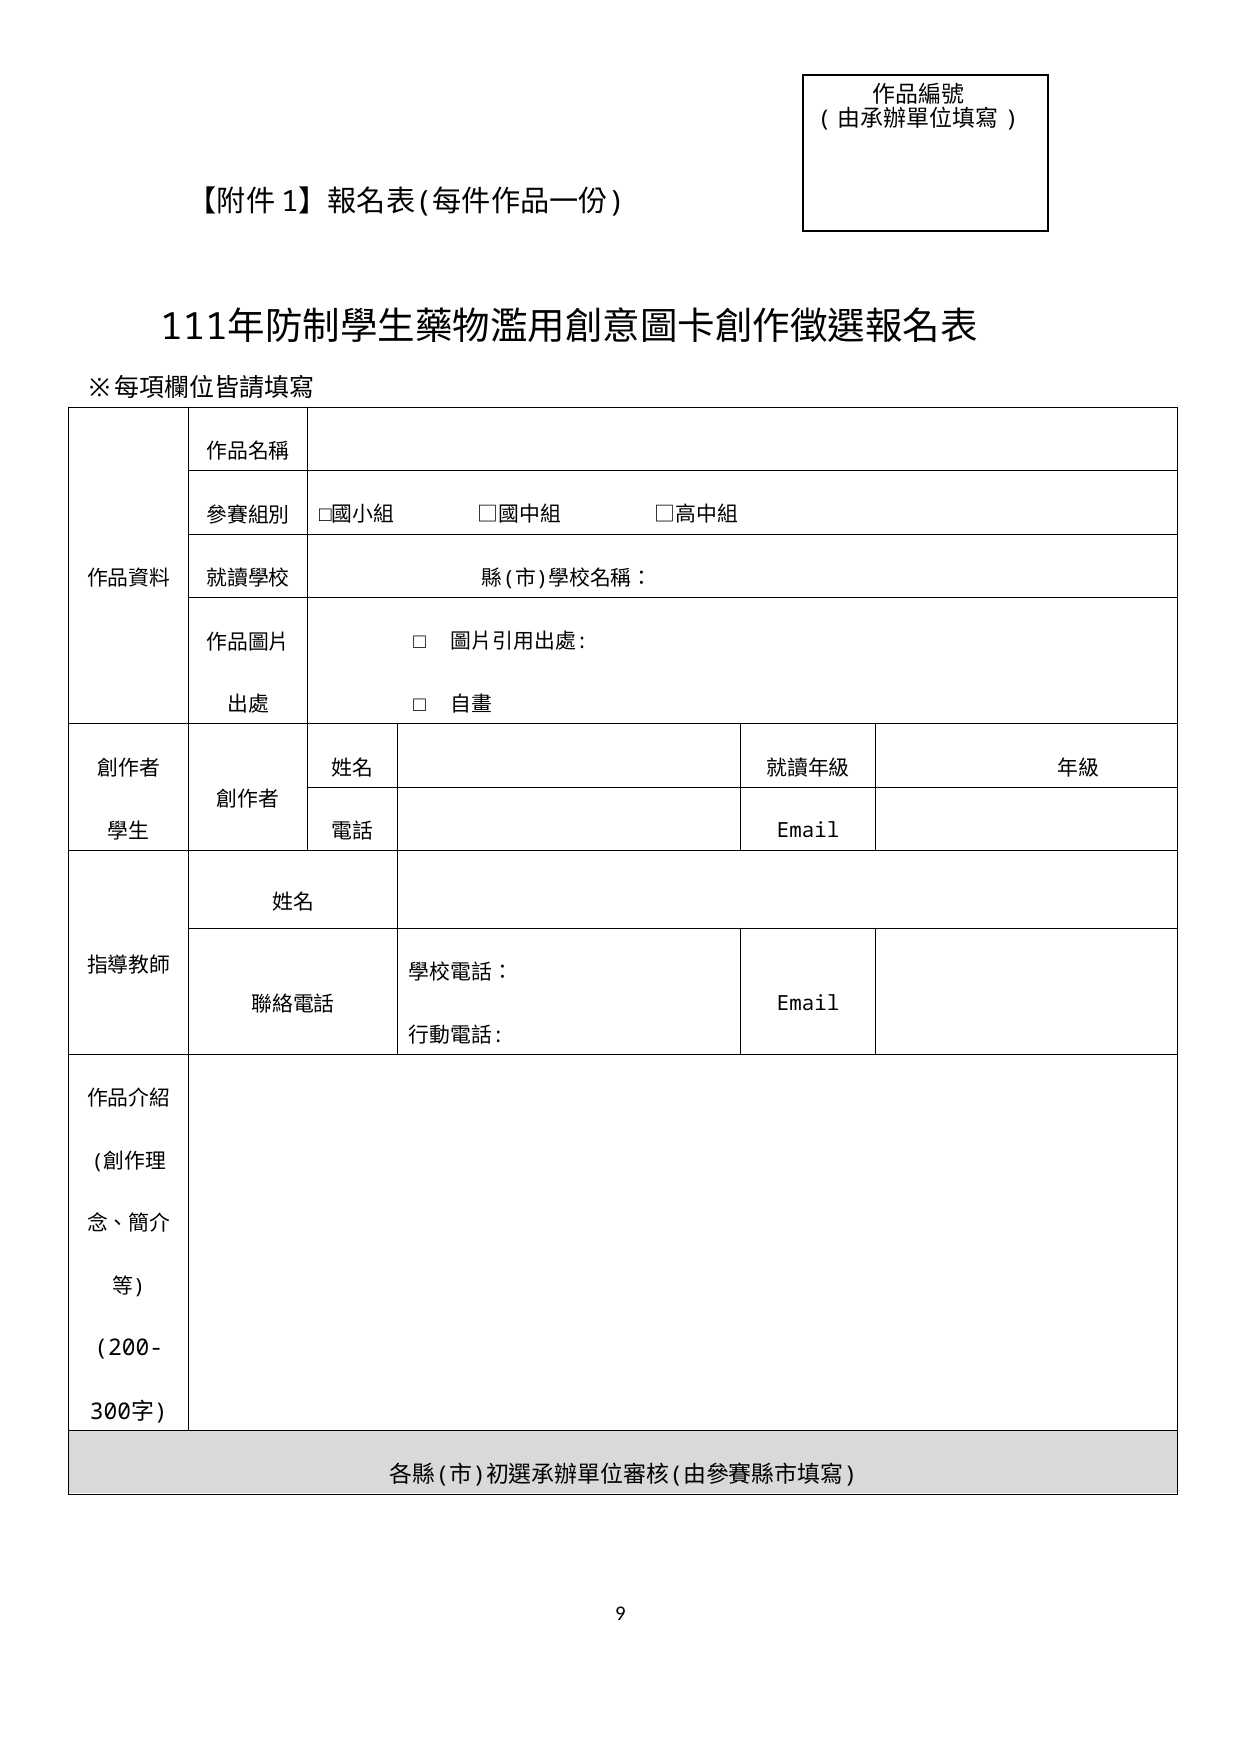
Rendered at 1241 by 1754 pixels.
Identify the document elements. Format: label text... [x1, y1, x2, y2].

text ※每項欄位皆請填寫 [84, 344, 1053, 407]
table_cell 作品介紹(創作理念、簡介等) (200-300字) [69, 1055, 188, 1430]
table_cell 學校電話： 行動電話: [398, 929, 740, 1054]
table_cell 電話 [308, 788, 397, 850]
table_cell 指導教師 [69, 851, 188, 1054]
table_cell 就讀學校 [189, 535, 307, 597]
table_cell 就讀年級 [741, 724, 875, 787]
table_cell 聯絡電話 [189, 929, 397, 1054]
table_cell [189, 1055, 1177, 1430]
table_cell [876, 929, 1177, 1054]
table_cell 圖片引用出處: 自畫 [308, 598, 1177, 723]
table_header 作品資料 [69, 408, 188, 723]
table_cell 年級 [876, 724, 1177, 787]
table_header 作品名稱 [189, 408, 307, 470]
table_cell 作品圖片出處 [189, 598, 307, 723]
text 【附件1】報名表(每件作品一份) [187, 157, 802, 219]
table_cell □國小組 □國中組 □高中組 [308, 471, 1177, 534]
table_cell 創作者 學生 [69, 724, 188, 850]
text 111年防制學生藥物濫用創意圖卡創作徵選報名表 [84, 282, 1053, 344]
table_cell 姓名 [308, 724, 397, 787]
table_cell Email [741, 929, 875, 1054]
table_cell [398, 851, 1177, 928]
text [804, 157, 1047, 219]
table_header [308, 408, 1177, 470]
table_cell Email [741, 788, 875, 850]
table_cell 縣(市)學校名稱： [308, 535, 1177, 597]
table_cell 參賽組別 [189, 471, 307, 534]
table_cell 創作者 [189, 724, 307, 850]
table_cell [398, 724, 740, 787]
table_cell [398, 788, 740, 850]
table_cell 各縣(市)初選承辦單位審核(由參賽縣市填寫) [69, 1431, 1177, 1493]
table_cell 姓名 [189, 851, 397, 928]
table_cell [876, 788, 1177, 850]
